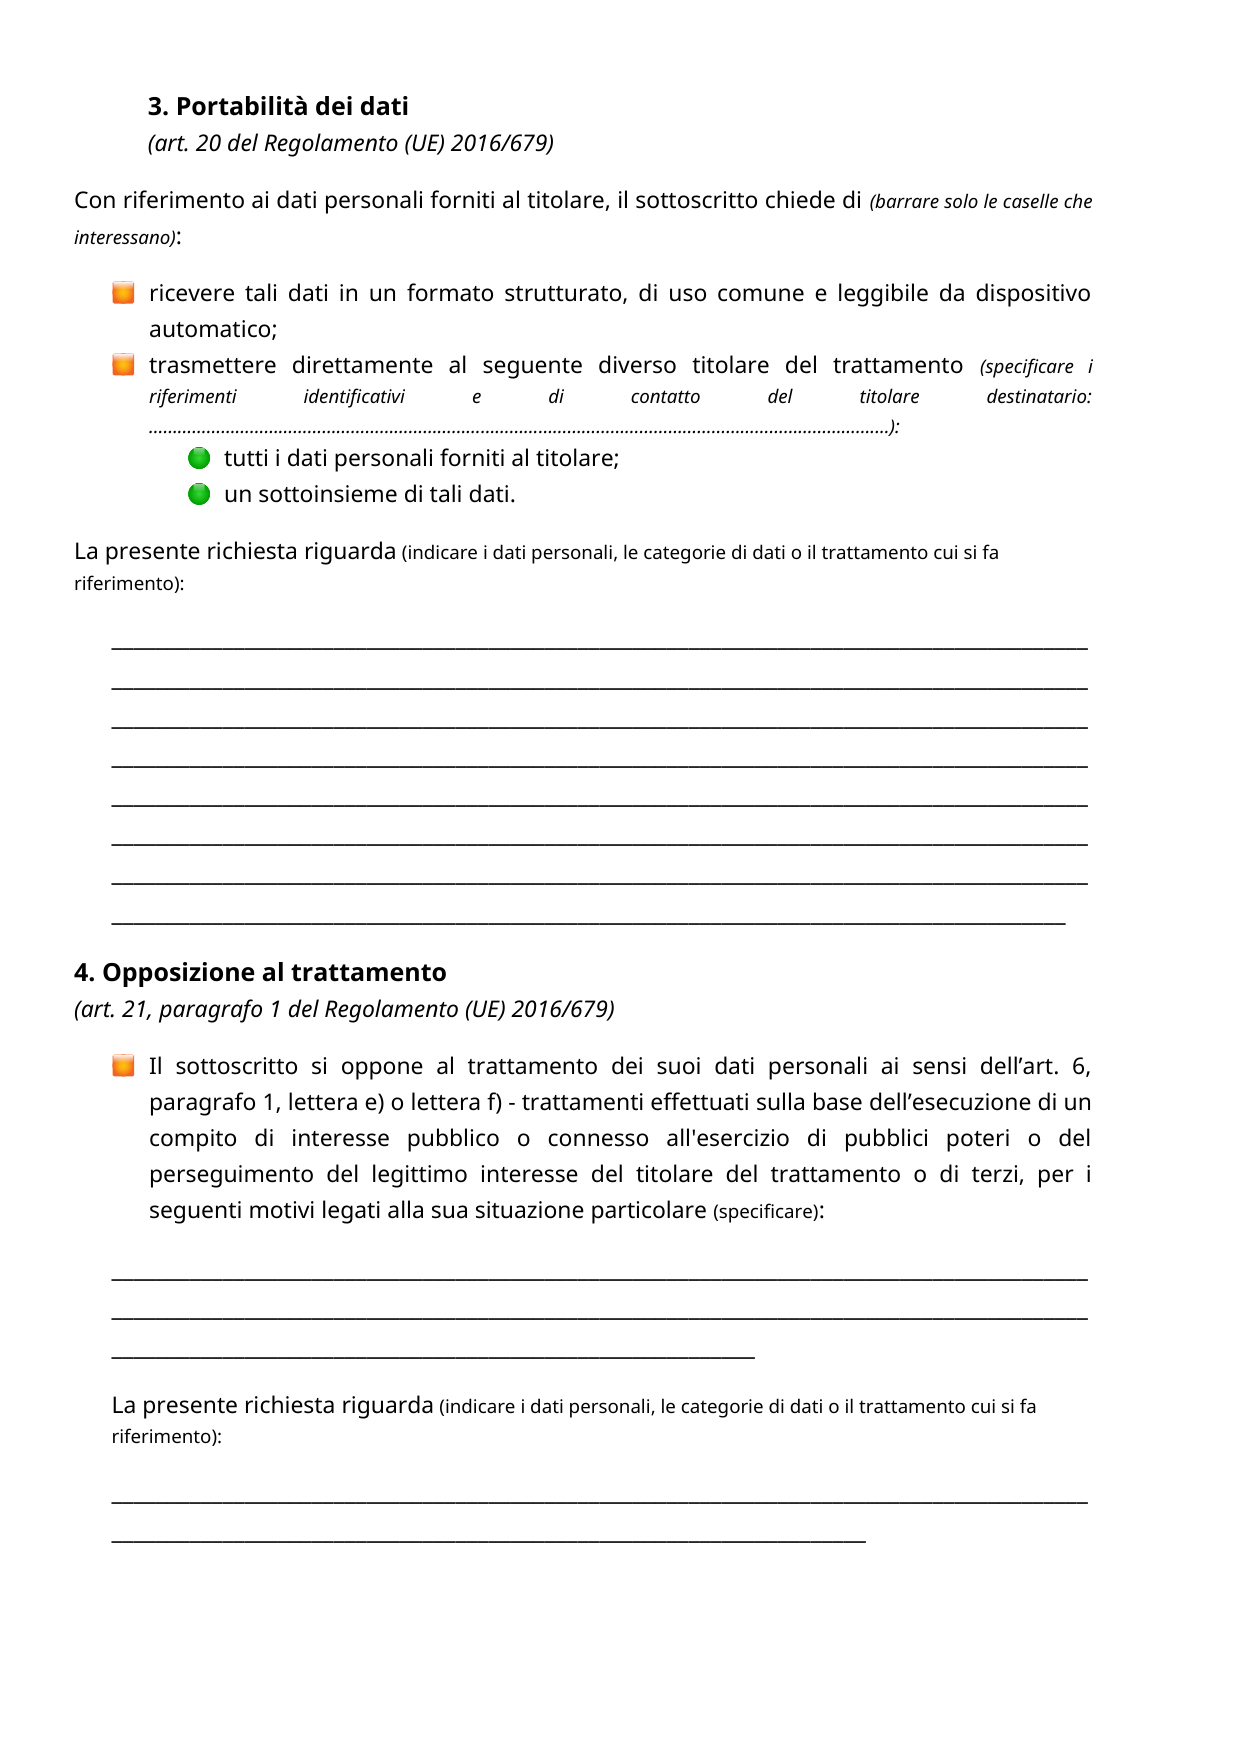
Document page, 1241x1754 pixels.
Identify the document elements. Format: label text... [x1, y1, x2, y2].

list tutti i dati personali forniti al titolare; [186, 442, 1093, 473]
text ______________________________________________________________________________________________________________________________________________________________________________________________________________________________________________________________________________________________________________________________________________________________________________________________________________________________________________________________________________________________________________________________________________________________________________________________________________________________________________________________________________________________________________________________ [111, 620, 1093, 928]
list un sottoinsieme di tali dati. [186, 478, 1093, 509]
text ____________________________________________________________________________________________________________________________________________________________ [111, 1474, 1093, 1547]
list Il sottoscritto si oppone al trattamento dei suoi dati personali ai sensi dell’art. 6, paragrafo 1, lettera e) o lettera f) - trattamenti effettuati sulla base dell’esecuzione di un compito di interesse pubblico o connesso all'esercizio di pubblici poteri o del perseguimento del legittimo interesse del titolare del trattamento o di terzi, per i seguenti motivi legati alla sua situazione particolare (specificare): [111, 1050, 1093, 1225]
text 3. Portabilità dei dati (art. 20 del Regolamento (UE) 2016/679) [148, 89, 1093, 159]
text __________________________________________________________________________________________________________________________________________________________________________________________________________________________________________ [111, 1250, 1093, 1363]
text La presente richiesta riguarda (indicare i dati personali, le categorie di dati o il trattamento cui si fa riferimento): [111, 1389, 1093, 1449]
list ricevere tali dati in un formato strutturato, di uso comune e leggibile da dispositivo automatico; [111, 277, 1093, 344]
text Con riferimento ai dati personali forniti al titolare, il sottoscritto chiede di (barrare solo le caselle che interessano): [74, 184, 1093, 251]
list trasmettere direttamente al seguente diverso titolare del trattamento (specificare i riferimenti identificativi e di contatto del titolare destinatario: ……………………………………………………………………………………………………………………………………....): [111, 349, 1093, 438]
text 4. Opposizione al trattamento (art. 21, paragrafo 1 del Regolamento (UE) 2016/679) [74, 954, 1093, 1024]
text La presente richiesta riguarda (indicare i dati personali, le categorie di dati o il trattamento cui si fa riferimento): [74, 535, 1093, 596]
